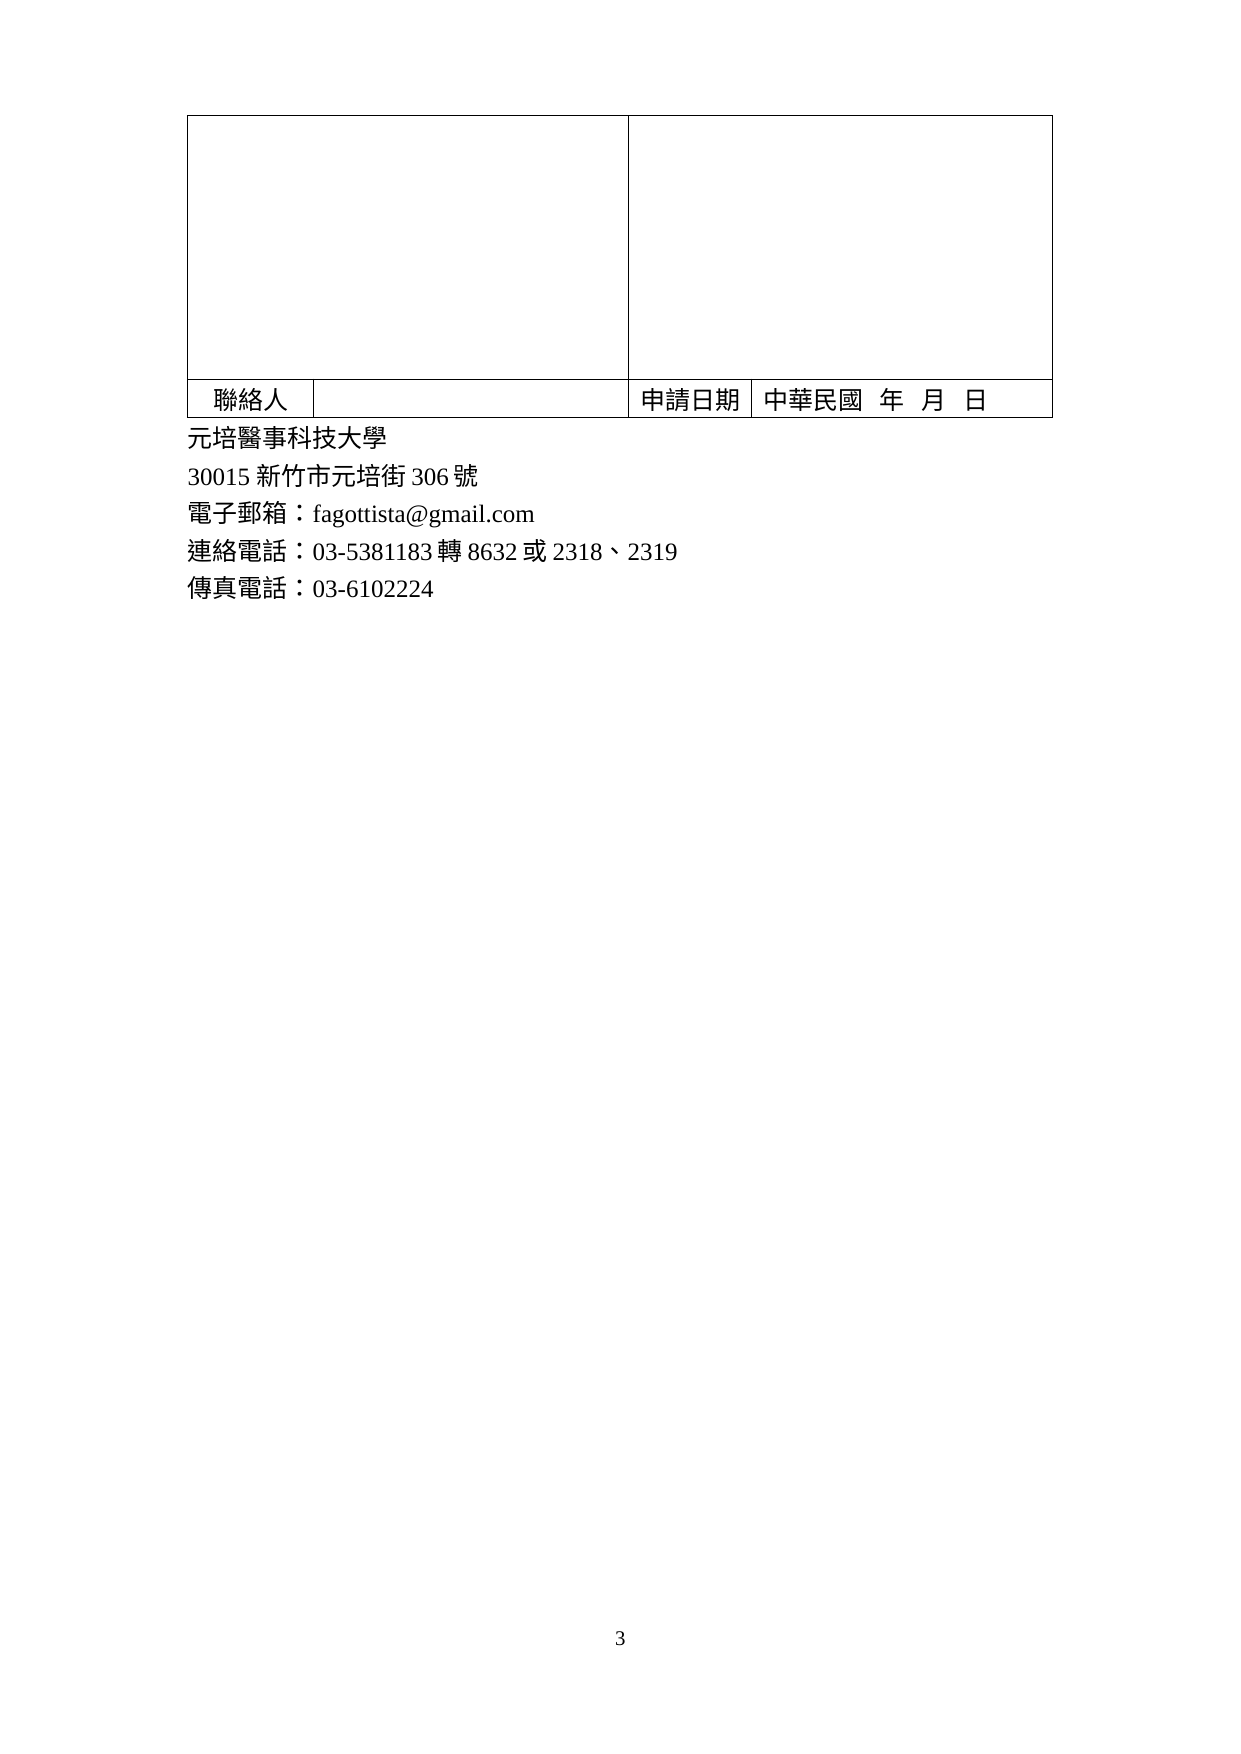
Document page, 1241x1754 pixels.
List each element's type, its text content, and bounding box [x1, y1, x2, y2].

table_cell 中華民國 年 月 日 [752, 380, 1052, 417]
text 電子郵箱：fagottista@gmail.com [187, 493, 1053, 531]
table_cell [629, 116, 1052, 378]
table_cell 申請日期 [629, 380, 751, 417]
text 傳真電話：03-6102224 [187, 568, 1053, 606]
text 30015 新竹市元培街306號 [187, 456, 1053, 493]
table_cell [188, 116, 628, 378]
text 元培醫事科技大學 [187, 418, 1053, 456]
table_cell [314, 380, 628, 417]
table_cell 聯絡人 [188, 380, 313, 417]
text 連絡電話：03-5381183轉8632或2318、2319 [187, 531, 1053, 568]
